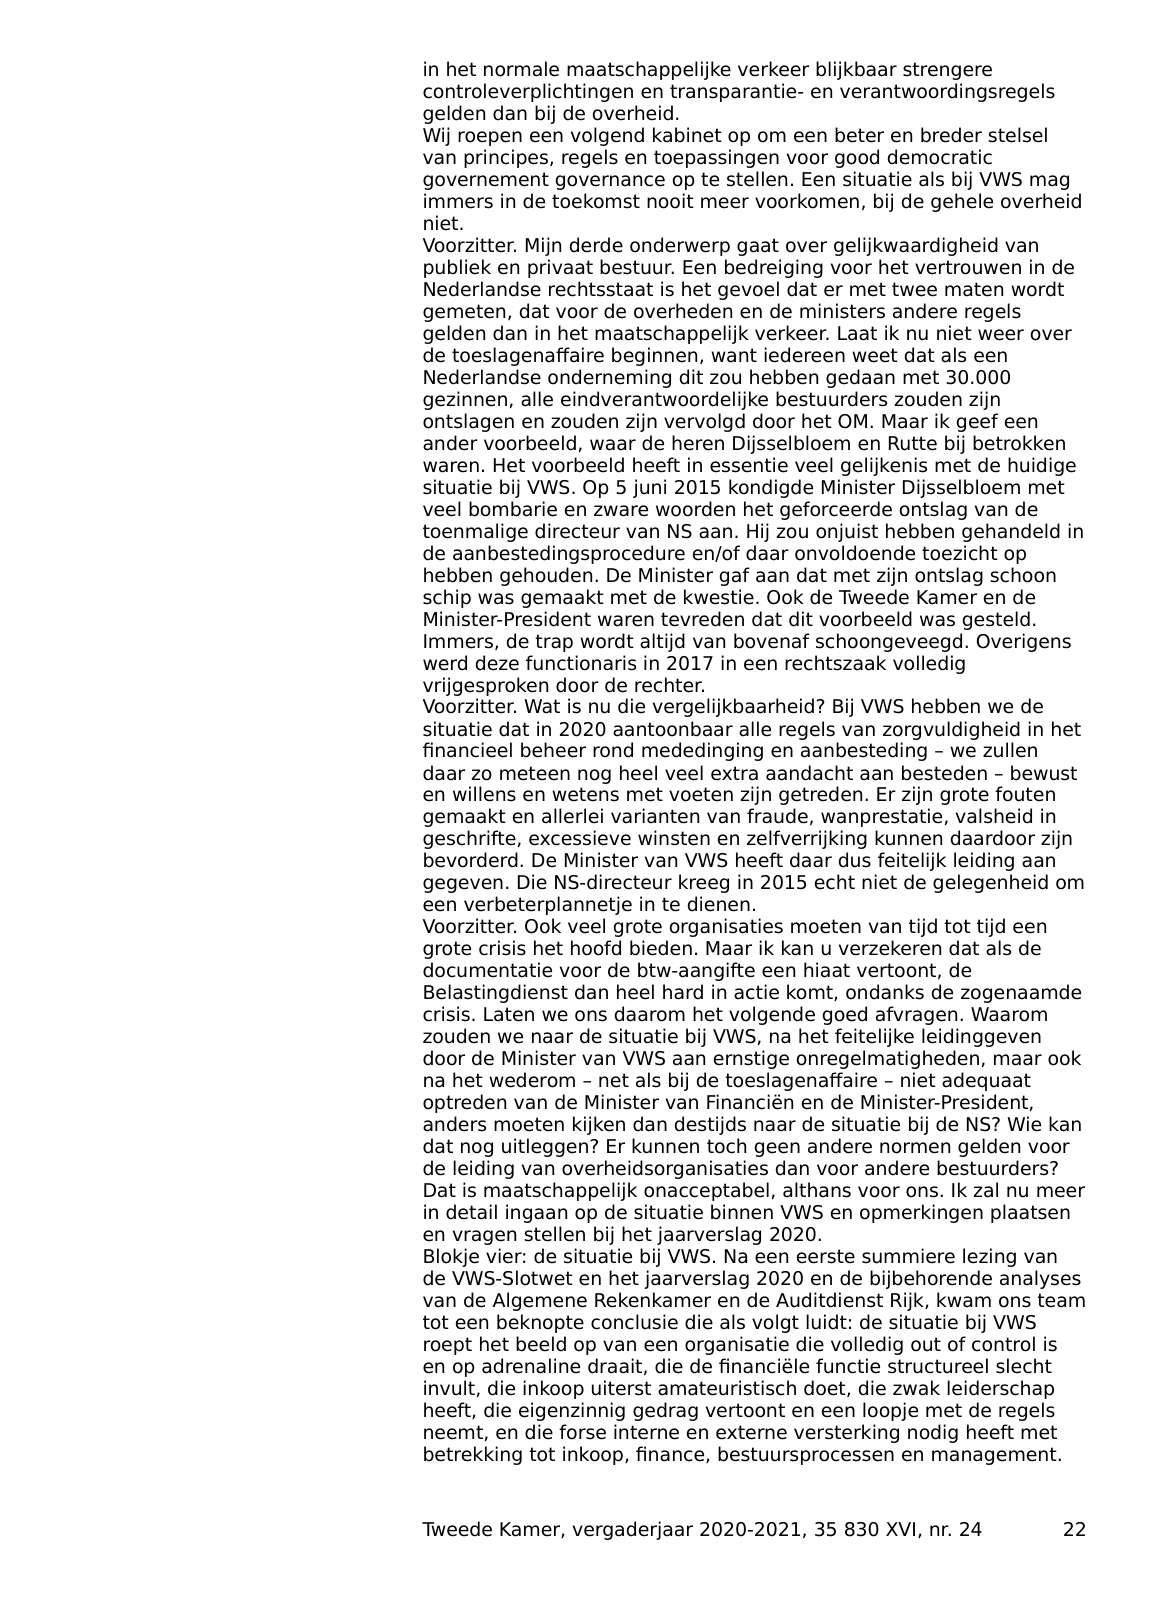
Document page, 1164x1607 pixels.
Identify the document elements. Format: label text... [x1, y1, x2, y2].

text in het normale maatschappelijke verkeer blijkbaar strengere controleverplichtingen en transparantie- en verantwoordingsregels gelden dan bij de overheid. [422, 59, 1087, 125]
text Wij roepen een volgend kabinet op om een beter en breder stelsel van principes, regels en toepassingen voor good democratic governement governance op te stellen. Een situatie als bij VWS mag immers in de toekomst nooit meer voorkomen, bij de gehele overheid niet. [422, 125, 1087, 235]
text Voorzitter. Wat is nu die vergelijkbaarheid? Bij VWS hebben we de situatie dat in 2020 aantoonbaar alle regels van zorgvuldigheid in het financieel beheer rond mededinging en aanbesteding – we zullen daar zo meteen nog heel veel extra aandacht aan besteden – bewust en willens en wetens met voeten zijn getreden. Er zijn grote fouten gemaakt en allerlei varianten van fraude, wanprestatie, valsheid in geschrifte, excessieve winsten en zelfverrijking kunnen daardoor zijn bevorderd. De Minister van VWS heeft daar dus feitelijk leiding aan gegeven. Die NS-directeur kreeg in 2015 echt niet de gelegenheid om een verbeterplannetje in te dienen. [422, 696, 1087, 916]
text Voorzitter. Mijn derde onderwerp gaat over gelijkwaardigheid van publiek en privaat bestuur. Een bedreiging voor het vertrouwen in de Nederlandse rechtsstaat is het gevoel dat er met twee maten wordt gemeten, dat voor de overheden en de ministers andere regels gelden dan in het maatschappelijk verkeer. Laat ik nu niet weer over de toeslagenaffaire beginnen, want iedereen weet dat als een Nederlandse onderneming dit zou hebben gedaan met 30.000 gezinnen, alle eindverantwoordelijke bestuurders zouden zijn ontslagen en zouden zijn vervolgd door het OM. Maar ik geef een ander voorbeeld, waar de heren Dijsselbloem en Rutte bij betrokken waren. Het voorbeeld heeft in essentie veel gelijkenis met de huidige situatie bij VWS. Op 5 juni 2015 kondigde Minister Dijsselbloem met veel bombarie en zware woorden het geforceerde ontslag van de toenmalige directeur van NS aan. Hij zou onjuist hebben gehandeld in de aanbestedingsprocedure en/of daar onvoldoende toezicht op hebben gehouden. De Minister gaf aan dat met zijn ontslag schoon schip was gemaakt met de kwestie. Ook de Tweede Kamer en de Minister-President waren tevreden dat dit voorbeeld was gesteld. Immers, de trap wordt altijd van bovenaf schoongeveegd. Overigens werd deze functionaris in 2017 in een rechtszaak volledig vrijgesproken door de rechter. [422, 235, 1087, 696]
text Voorzitter. Ook veel grote organisaties moeten van tijd tot tijd een grote crisis het hoofd bieden. Maar ik kan u verzekeren dat als de documentatie voor de btw-aangifte een hiaat vertoont, de Belastingdienst dan heel hard in actie komt, ondanks de zogenaamde crisis. Laten we ons daarom het volgende goed afvragen. Waarom zouden we naar de situatie bij VWS, na het feitelijke leidinggeven door de Minister van VWS aan ernstige onregelmatigheden, maar ook na het wederom – net als bij de toeslagenaffaire – niet adequaat optreden van de Minister van Financiën en de Minister-President, anders moeten kijken dan destijds naar de situatie bij de NS? Wie kan dat nog uitleggen? Er kunnen toch geen andere normen gelden voor de leiding van overheidsorganisaties dan voor andere bestuurders? Dat is maatschappelijk onacceptabel, althans voor ons. Ik zal nu meer in detail ingaan op de situatie binnen VWS en opmerkingen plaatsen en vragen stellen bij het jaarverslag 2020. [422, 916, 1087, 1246]
text Blokje vier: de situatie bij VWS. Na een eerste summiere lezing van de VWS-Slotwet en het jaarverslag 2020 en de bijbehorende analyses van de Algemene Rekenkamer en de Auditdienst Rijk, kwam ons team tot een beknopte conclusie die als volgt luidt: de situatie bij VWS roept het beeld op van een organisatie die volledig out of control is en op adrenaline draait, die de financiële functie structureel slecht invult, die inkoop uiterst amateuristisch doet, die zwak leiderschap heeft, die eigenzinnig gedrag vertoont en een loopje met de regels neemt, en die forse interne en externe versterking nodig heeft met betrekking tot inkoop, finance, bestuursprocessen en management. [422, 1246, 1087, 1466]
